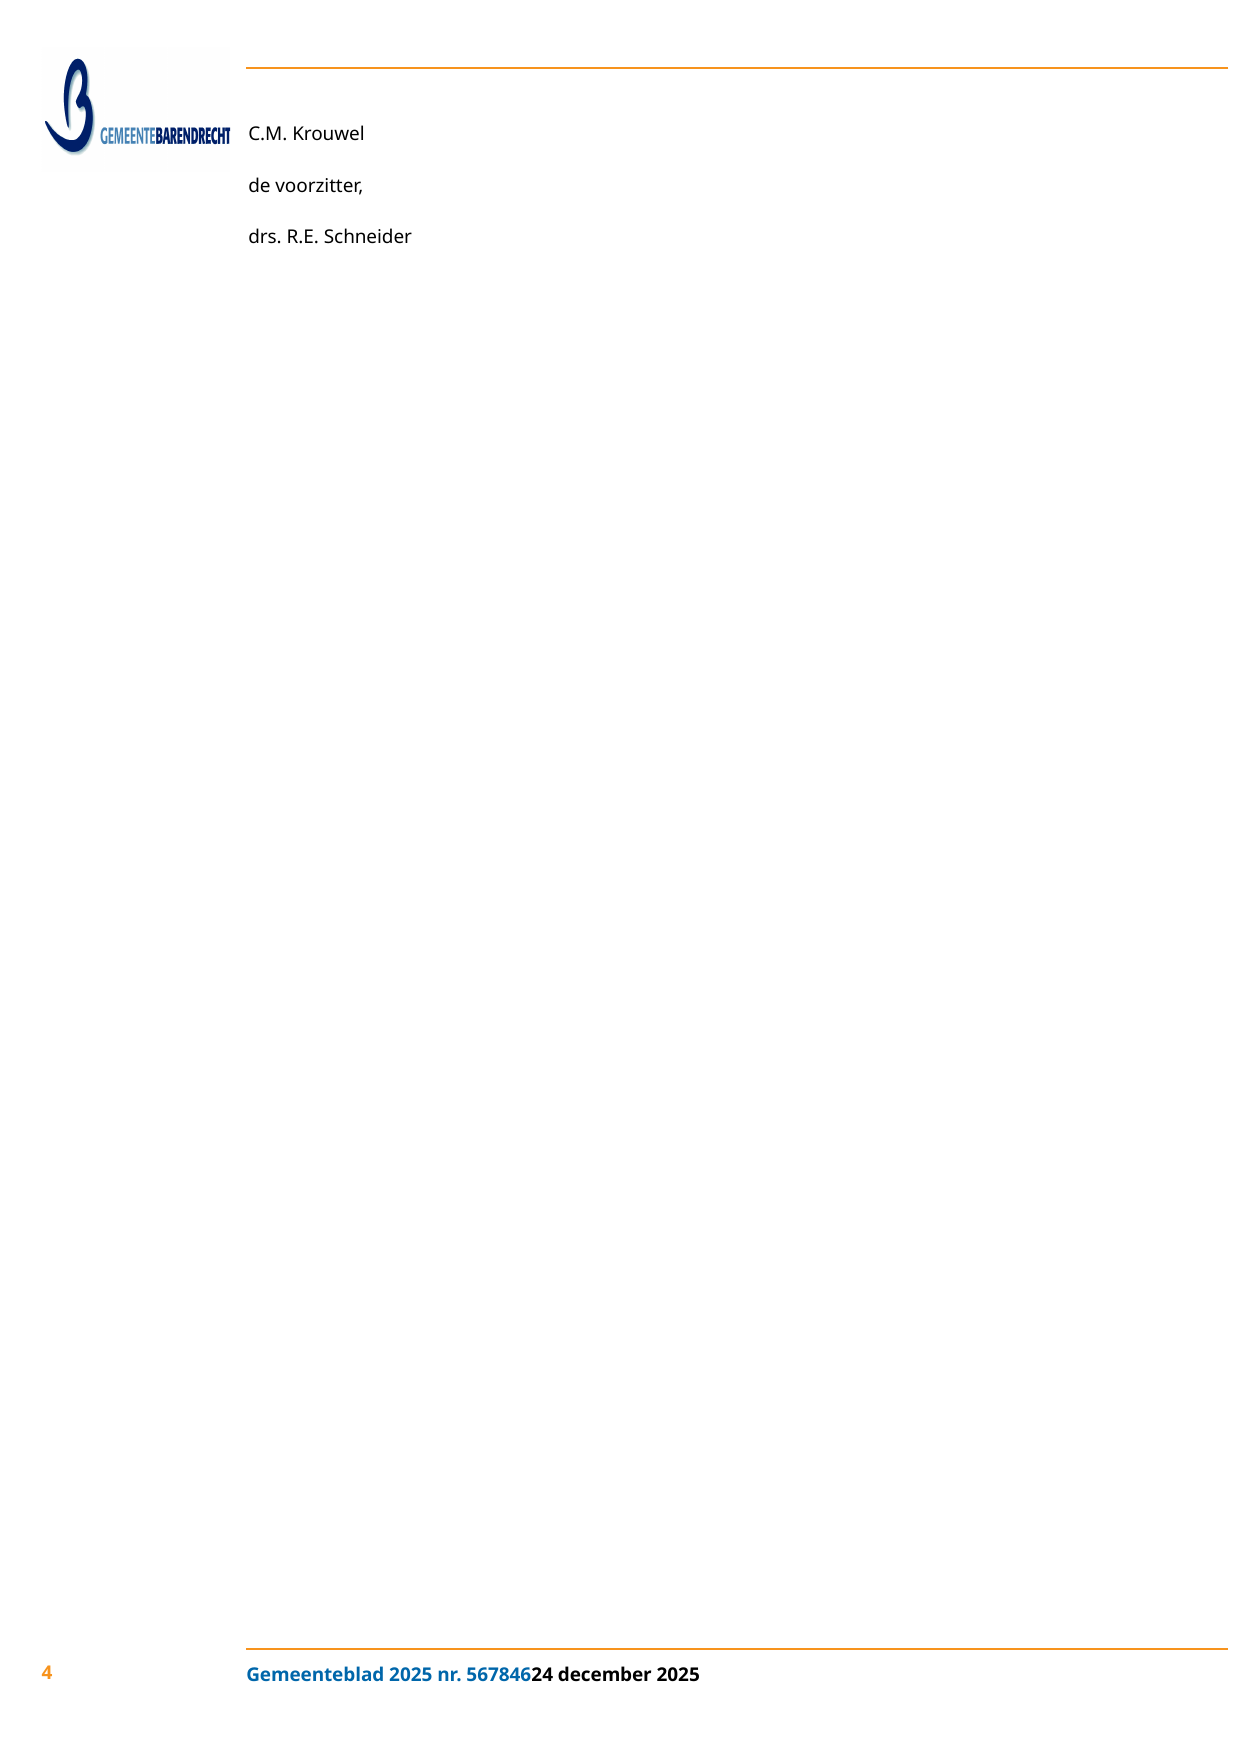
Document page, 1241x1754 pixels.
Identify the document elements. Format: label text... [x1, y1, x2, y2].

text drs. R.E. Schneider [248, 223, 1152, 249]
text C.M. Krouwel [248, 121, 1152, 146]
picture [41, 47, 231, 172]
text de voorzitter, [248, 172, 1152, 198]
